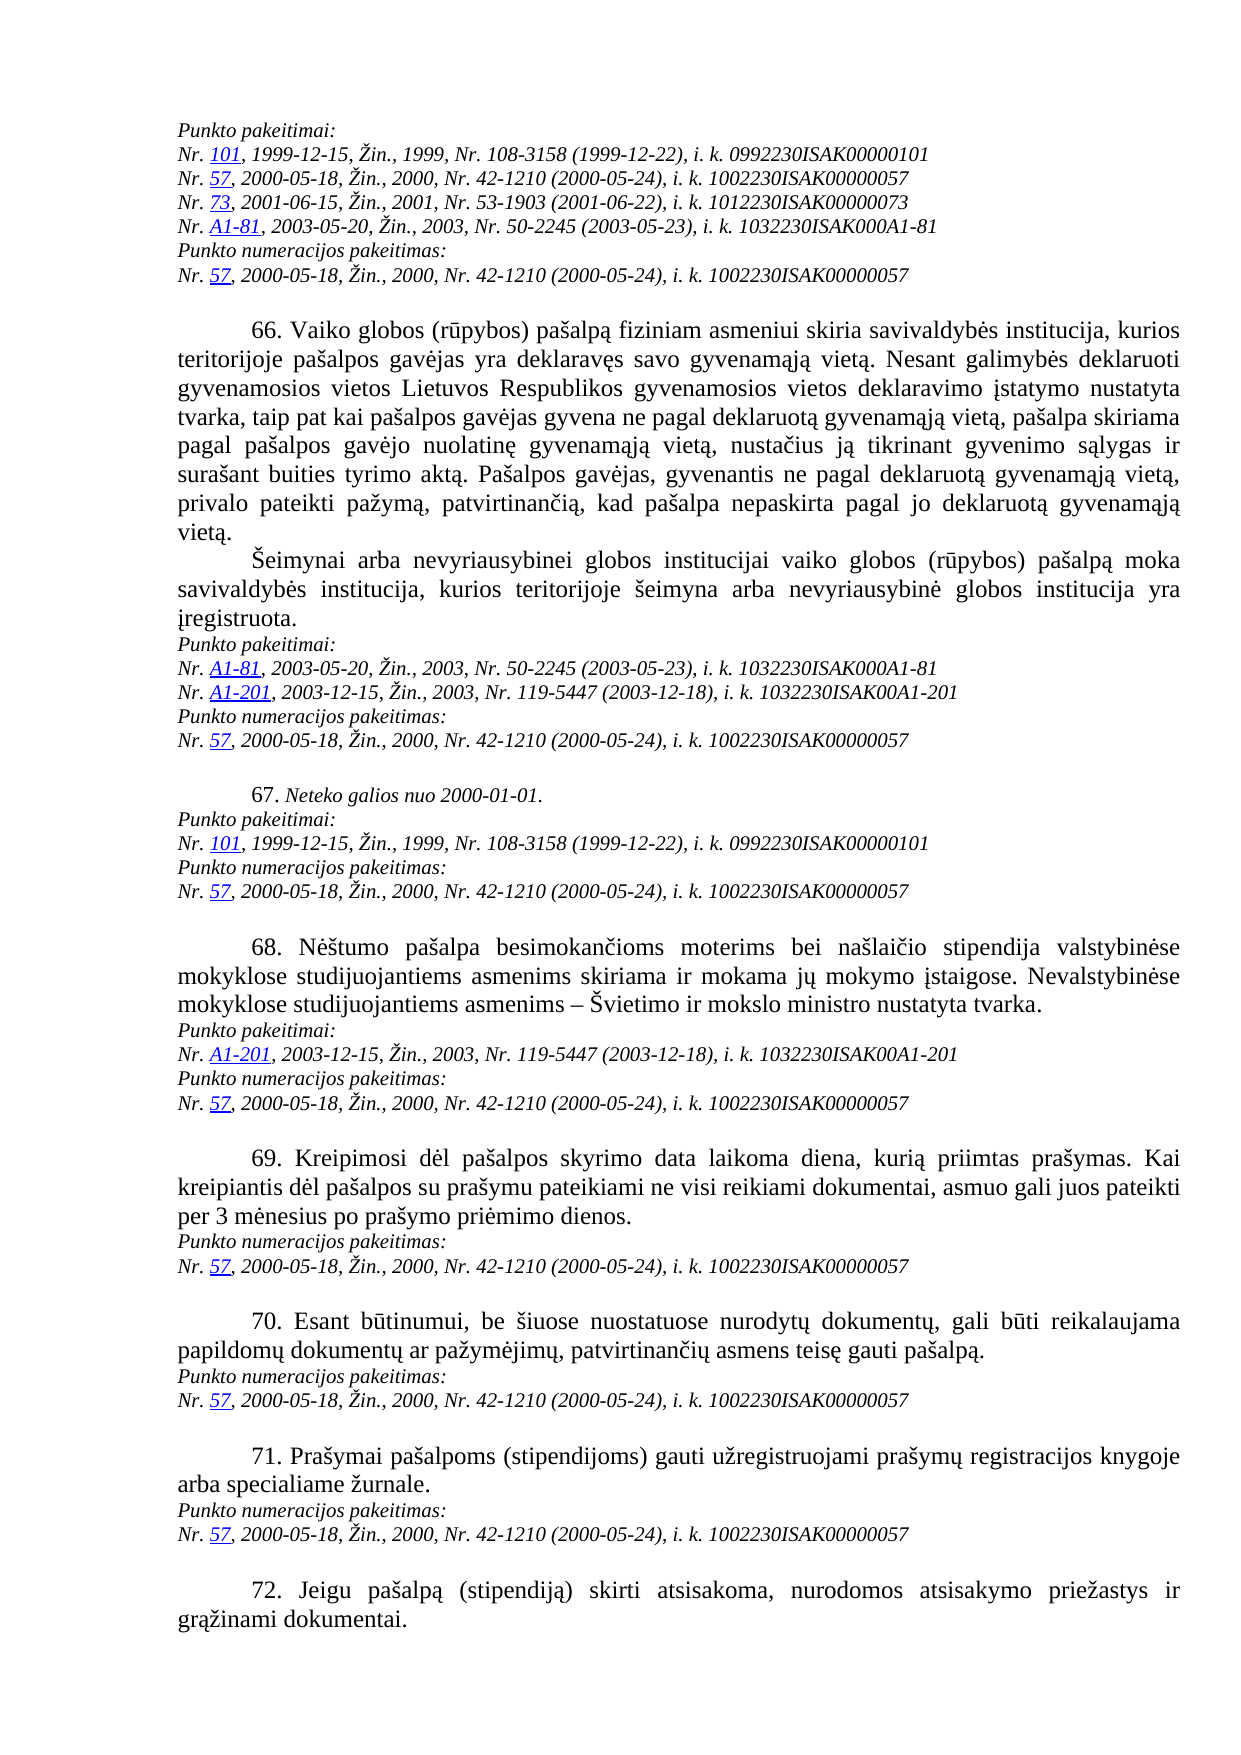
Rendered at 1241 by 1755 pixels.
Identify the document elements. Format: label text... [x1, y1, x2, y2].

text Punkto pakeitimai: [177, 1018, 1181, 1042]
text Punkto numeracijos pakeitimas: [177, 1498, 1181, 1522]
text Punkto numeracijos pakeitimas: [177, 238, 1181, 262]
text 69. Kreipimosi dėl pašalpos skyrimo data laikoma diena, kurią priimtas prašymas. Kai kreipiantis dėl pašalpos su prašymu pateikiami ne visi reikiami dokumentai, asmuo gali juos pateikti per 3 mėnesius po prašymo priėmimo dienos. [177, 1143, 1181, 1229]
text Nr. 101, 1999-12-15, Žin., 1999, Nr. 108-3158 (1999-12-22), i. k. 0992230ISAK00000101 [177, 142, 1181, 166]
text Nr. 101, 1999-12-15, Žin., 1999, Nr. 108-3158 (1999-12-22), i. k. 0992230ISAK00000101 [177, 831, 1181, 855]
text Nr. 57, 2000-05-18, Žin., 2000, Nr. 42-1210 (2000-05-24), i. k. 1002230ISAK00000057 [177, 728, 1181, 752]
text Nr. A1-81, 2003-05-20, Žin., 2003, Nr. 50-2245 (2003-05-23), i. k. 1032230ISAK000A1-81 [177, 214, 1181, 238]
text Nr. A1-81, 2003-05-20, Žin., 2003, Nr. 50-2245 (2003-05-23), i. k. 1032230ISAK000A1-81 [177, 656, 1181, 680]
text Punkto pakeitimai: [177, 632, 1181, 656]
text 67. Neteko galios nuo 2000-01-01. [177, 781, 1181, 807]
text Punkto numeracijos pakeitimas: [177, 704, 1181, 728]
text 68. Nėštumo pašalpa besimokančioms moterims bei našlaičio stipendija valstybinėse mokyklose studijuojantiems asmenims skiriama ir mokama jų mokymo įstaigose. Nevalstybinėse mokyklose studijuojantiems asmenims – Švietimo ir mokslo ministro nustatyta tvarka. [177, 932, 1181, 1018]
text Nr. 57, 2000-05-18, Žin., 2000, Nr. 42-1210 (2000-05-24), i. k. 1002230ISAK00000057 [177, 1388, 1181, 1412]
text Punkto numeracijos pakeitimas: [177, 1066, 1181, 1090]
text Punkto numeracijos pakeitimas: [177, 1364, 1181, 1388]
text Nr. 57, 2000-05-18, Žin., 2000, Nr. 42-1210 (2000-05-24), i. k. 1002230ISAK00000057 [177, 1090, 1181, 1114]
text Nr. 57, 2000-05-18, Žin., 2000, Nr. 42-1210 (2000-05-24), i. k. 1002230ISAK00000057 [177, 879, 1181, 903]
text 72. Jeigu pašalpą (stipendiją) skirti atsisakoma, nurodomos atsisakymo priežastys ir grąžinami dokumentai. [177, 1575, 1181, 1633]
text Šeimynai arba nevyriausybinei globos institucijai vaiko globos (rūpybos) pašalpą moka savivaldybės institucija, kurios teritorijoje šeimyna arba nevyriausybinė globos institucija yra įregistruota. [177, 545, 1181, 632]
text Punkto pakeitimai: [177, 118, 1181, 142]
text 71. Prašymai pašalpoms (stipendijoms) gauti užregistruojami prašymų registracijos knygoje arba specialiame žurnale. [177, 1441, 1181, 1498]
text Nr. A1-201, 2003-12-15, Žin., 2003, Nr. 119-5447 (2003-12-18), i. k. 1032230ISAK00A1-201 [177, 1042, 1181, 1066]
text 66. Vaiko globos (rūpybos) pašalpą fiziniam asmeniui skiria savivaldybės institucija, kurios teritorijoje pašalpos gavėjas yra deklaravęs savo gyvenamąją vietą. Nesant galimybės deklaruoti gyvenamosios vietos Lietuvos Respublikos gyvenamosios vietos deklaravimo įstatymo nustatyta tvarka, taip pat kai pašalpos gavėjas gyvena ne pagal deklaruotą gyvenamąją vietą, pašalpa skiriama pagal pašalpos gavėjo nuolatinę gyvenamąją vietą, nustačius ją tikrinant gyvenimo sąlygas ir surašant buities tyrimo aktą. Pašalpos gavėjas, gyvenantis ne pagal deklaruotą gyvenamąją vietą, privalo pateikti pažymą, patvirtinančią, kad pašalpa nepaskirta pagal jo deklaruotą gyvenamąją vietą. [177, 315, 1181, 545]
text Nr. A1-201, 2003-12-15, Žin., 2003, Nr. 119-5447 (2003-12-18), i. k. 1032230ISAK00A1-201 [177, 680, 1181, 704]
text Punkto numeracijos pakeitimas: [177, 1229, 1181, 1253]
text Nr. 57, 2000-05-18, Žin., 2000, Nr. 42-1210 (2000-05-24), i. k. 1002230ISAK00000057 [177, 262, 1181, 287]
text Punkto numeracijos pakeitimas: [177, 855, 1181, 879]
text Nr. 73, 2001-06-15, Žin., 2001, Nr. 53-1903 (2001-06-22), i. k. 1012230ISAK00000073 [177, 190, 1181, 214]
text Nr. 57, 2000-05-18, Žin., 2000, Nr. 42-1210 (2000-05-24), i. k. 1002230ISAK00000057 [177, 166, 1181, 190]
text Nr. 57, 2000-05-18, Žin., 2000, Nr. 42-1210 (2000-05-24), i. k. 1002230ISAK00000057 [177, 1253, 1181, 1278]
text Punkto pakeitimai: [177, 807, 1181, 831]
text Nr. 57, 2000-05-18, Žin., 2000, Nr. 42-1210 (2000-05-24), i. k. 1002230ISAK00000057 [177, 1522, 1181, 1546]
text 70. Esant būtinumui, be šiuose nuostatuose nurodytų dokumentų, gali būti reikalaujama papildomų dokumentų ar pažymėjimų, patvirtinančių asmens teisę gauti pašalpą. [177, 1306, 1181, 1364]
